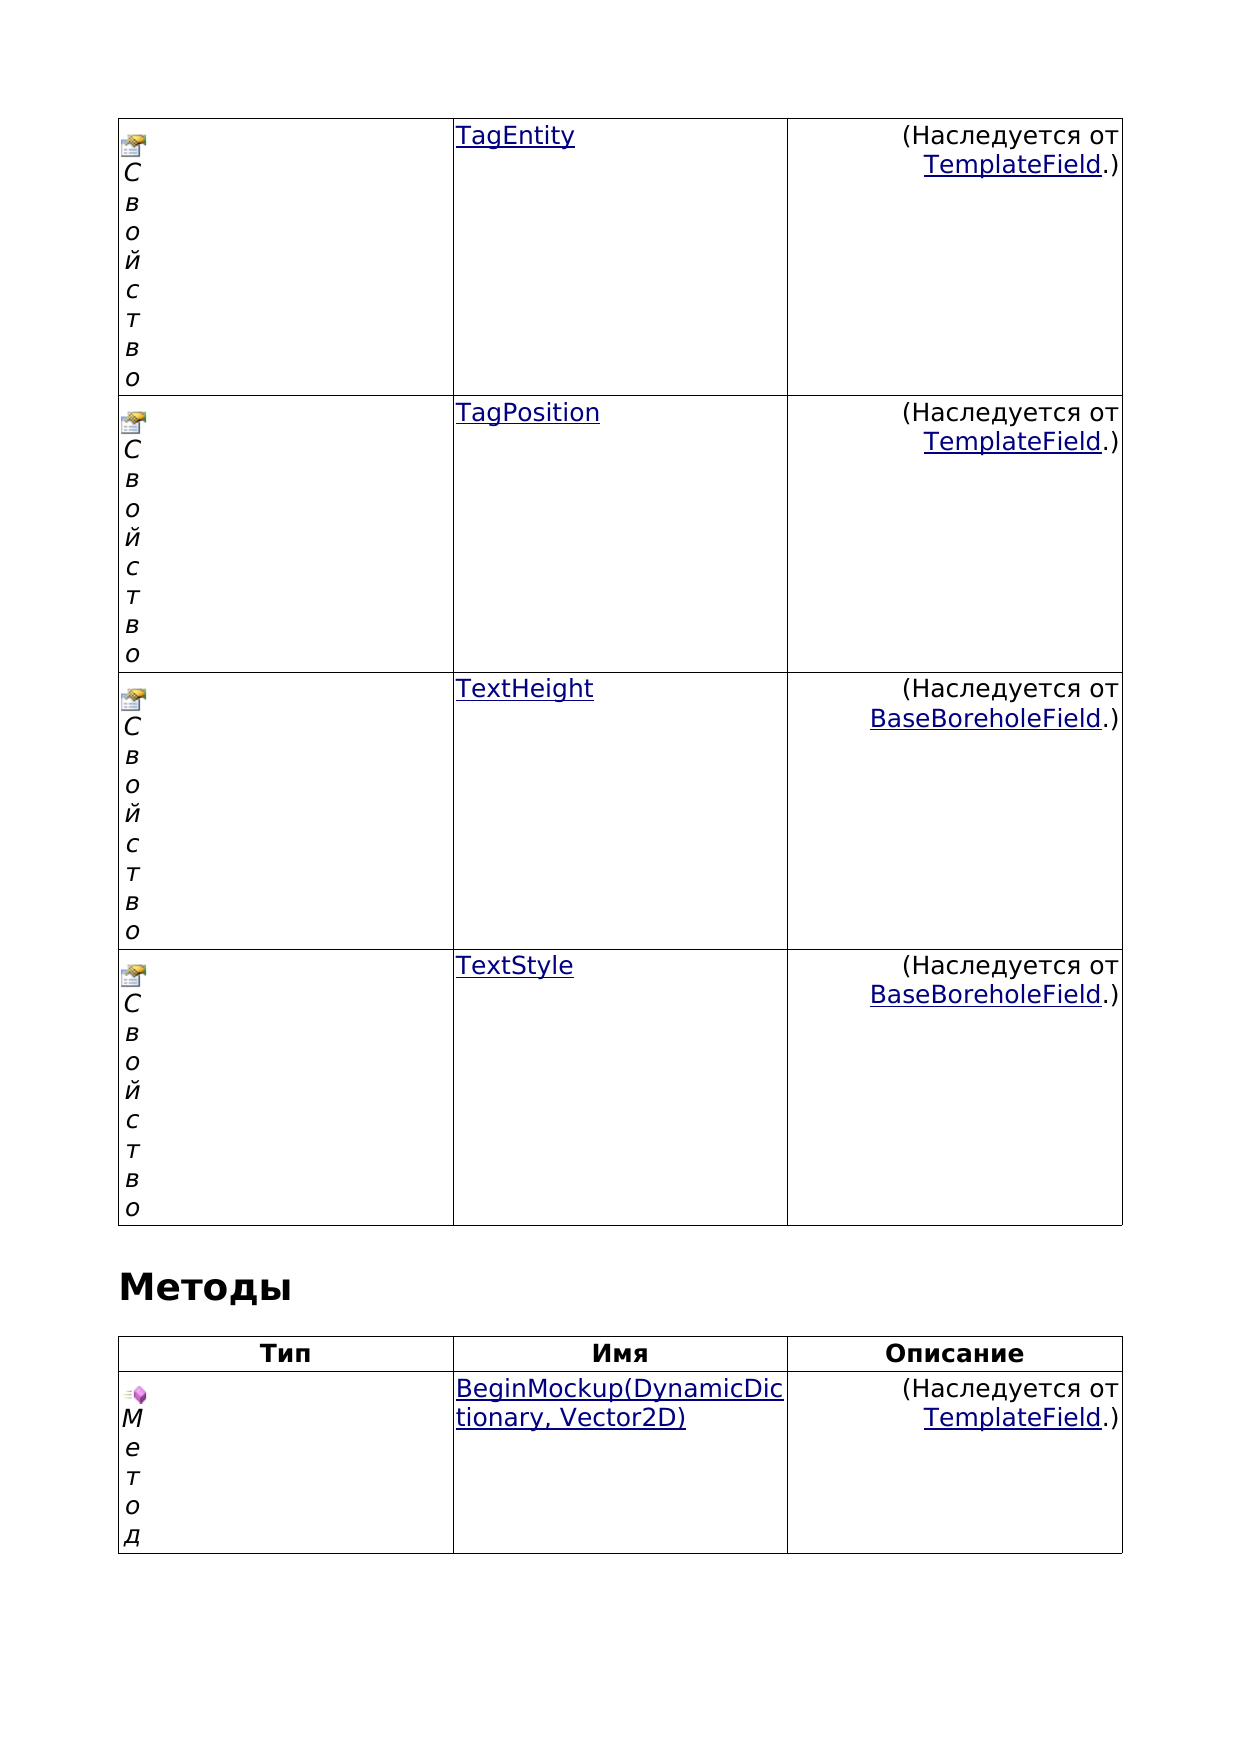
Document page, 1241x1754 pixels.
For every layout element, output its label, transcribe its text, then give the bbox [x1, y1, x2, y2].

table_cell TextStyle [454, 950, 787, 1225]
table_header Имя [454, 1337, 787, 1371]
table_cell (Наследуется от BaseBoreholeField.) [788, 950, 1122, 1225]
table_cell (Наследуется от TemplateField.) [788, 396, 1122, 672]
table_cell BeginMockup(DynamicDictionary, Vector2D) [454, 1372, 787, 1553]
table_cell [119, 950, 453, 1225]
table_cell TagEntity [454, 119, 787, 395]
table_cell (Наследуется от TemplateField.) [788, 119, 1122, 395]
table_cell [119, 119, 453, 395]
table_cell (Наследуется от BaseBoreholeField.) [788, 673, 1122, 948]
subtitle Методы [118, 1265, 1122, 1309]
picture [121, 410, 147, 436]
picture [121, 963, 147, 989]
picture [121, 133, 147, 159]
table_cell [119, 1372, 453, 1553]
picture [121, 687, 147, 713]
picture [121, 1386, 147, 1404]
table_cell TextHeight [454, 673, 787, 948]
table_cell [119, 396, 453, 672]
table_cell TagPosition [454, 396, 787, 672]
table_cell [119, 673, 453, 948]
table_header Тип [119, 1337, 453, 1371]
table_cell (Наследуется от TemplateField.) [788, 1372, 1122, 1553]
table_header Описание [788, 1337, 1122, 1371]
